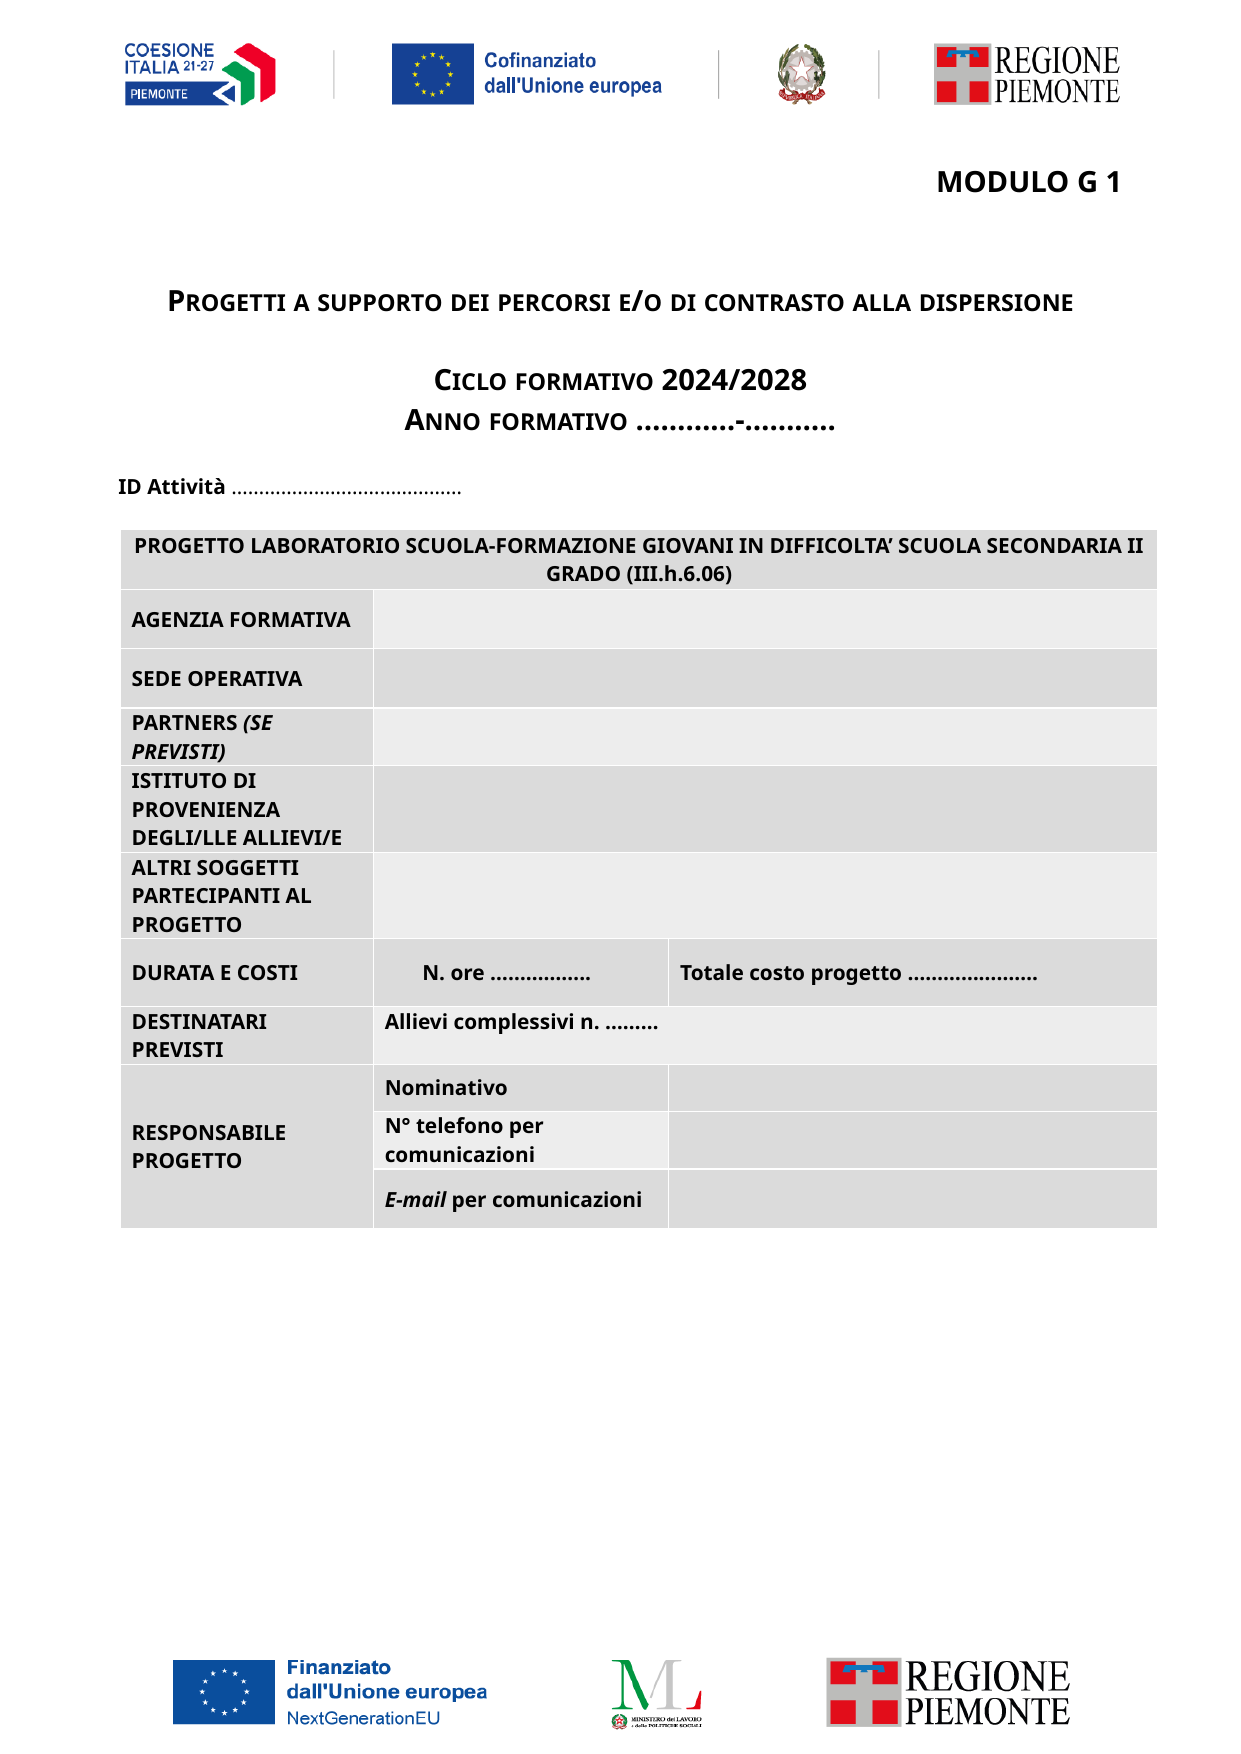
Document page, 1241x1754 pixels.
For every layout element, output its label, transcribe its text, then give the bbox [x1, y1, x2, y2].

table_cell DURATA E COSTI [121, 939, 373, 1006]
table_cell N° telefono per comunicazioni [374, 1112, 668, 1168]
table_cell ALTRI SOGGETTI PARTECIPANTI AL PROGETTO [121, 853, 373, 938]
table_cell [669, 1112, 1157, 1168]
table_cell Allievi complessivi n. ……… [374, 1007, 1157, 1064]
table_cell SEDE OPERATIVA [121, 649, 373, 707]
picture [119, 29, 1123, 128]
picture [169, 1634, 1074, 1754]
text Progetti a supporto dei percorsi e/o di contrasto alla dispersione [118, 280, 1122, 320]
table_cell Nominativo [374, 1065, 668, 1111]
table_header PROGETTO LABORATORIO SCUOLA-FORMAZIONE GIOVANI IN DIFFICOLTA’ SCUOLA SECONDARIA II GRADO (III.h.6.06) [121, 530, 1157, 589]
table_cell DESTINATARI PREVISTI [121, 1007, 373, 1064]
table_cell [374, 766, 1157, 852]
table_cell E-mail per comunicazioni [374, 1170, 668, 1228]
table_cell [669, 1170, 1157, 1228]
table_cell Totale costo progetto …………………. [669, 939, 1157, 1006]
table_cell [374, 709, 1157, 765]
text Ciclo formativo 2024/2028 [118, 359, 1122, 399]
table_cell AGENZIA FORMATIVA [121, 590, 373, 648]
text ID Attività …………………………………… [118, 472, 1122, 501]
table_cell [374, 590, 1157, 648]
table_cell PARTNERS (SE PREVISTI) [121, 709, 373, 765]
table_cell RESPONSABILE PROGETTO [121, 1065, 373, 1228]
text MODULO G 1 [118, 161, 1122, 201]
text Anno formativo …………-……….. [118, 399, 1122, 439]
table_cell ISTITUTO DI PROVENIENZA DEGLI/LLE ALLIEVI/E [121, 766, 373, 852]
table_cell [374, 853, 1157, 938]
table_cell [374, 649, 1157, 707]
table_cell N. ore …………….. [374, 939, 668, 1006]
table_cell [669, 1065, 1157, 1111]
